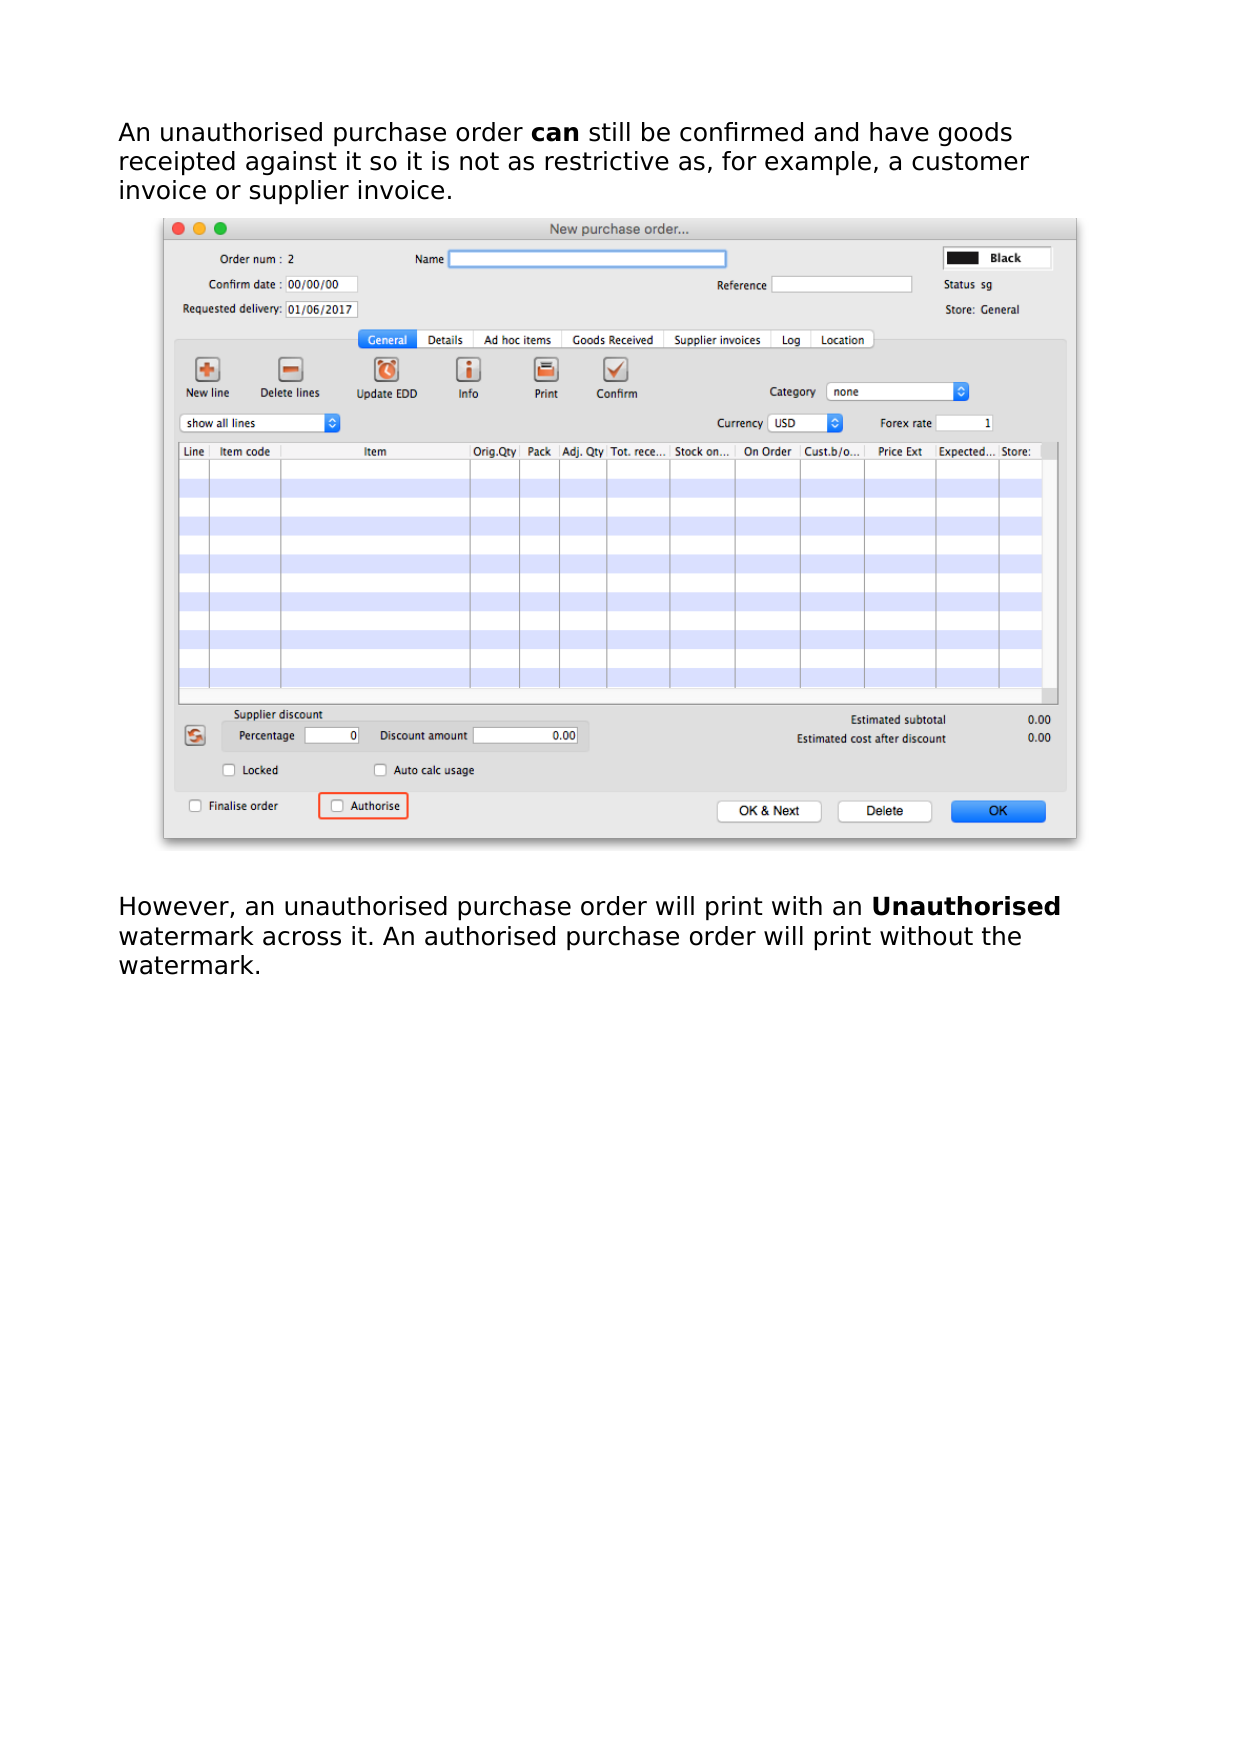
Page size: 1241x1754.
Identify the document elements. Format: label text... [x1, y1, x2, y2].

picture [151, 218, 1089, 851]
text However, an unauthorised purchase order will print with an Unauthorised watermark across it. An authorised purchase order will print without the watermark. [118, 892, 1122, 980]
text An unauthorised purchase order can still be confirmed and have goods receipted against it so it is not as restrictive as, for example, a customer invoice or supplier invoice. [118, 118, 1122, 206]
